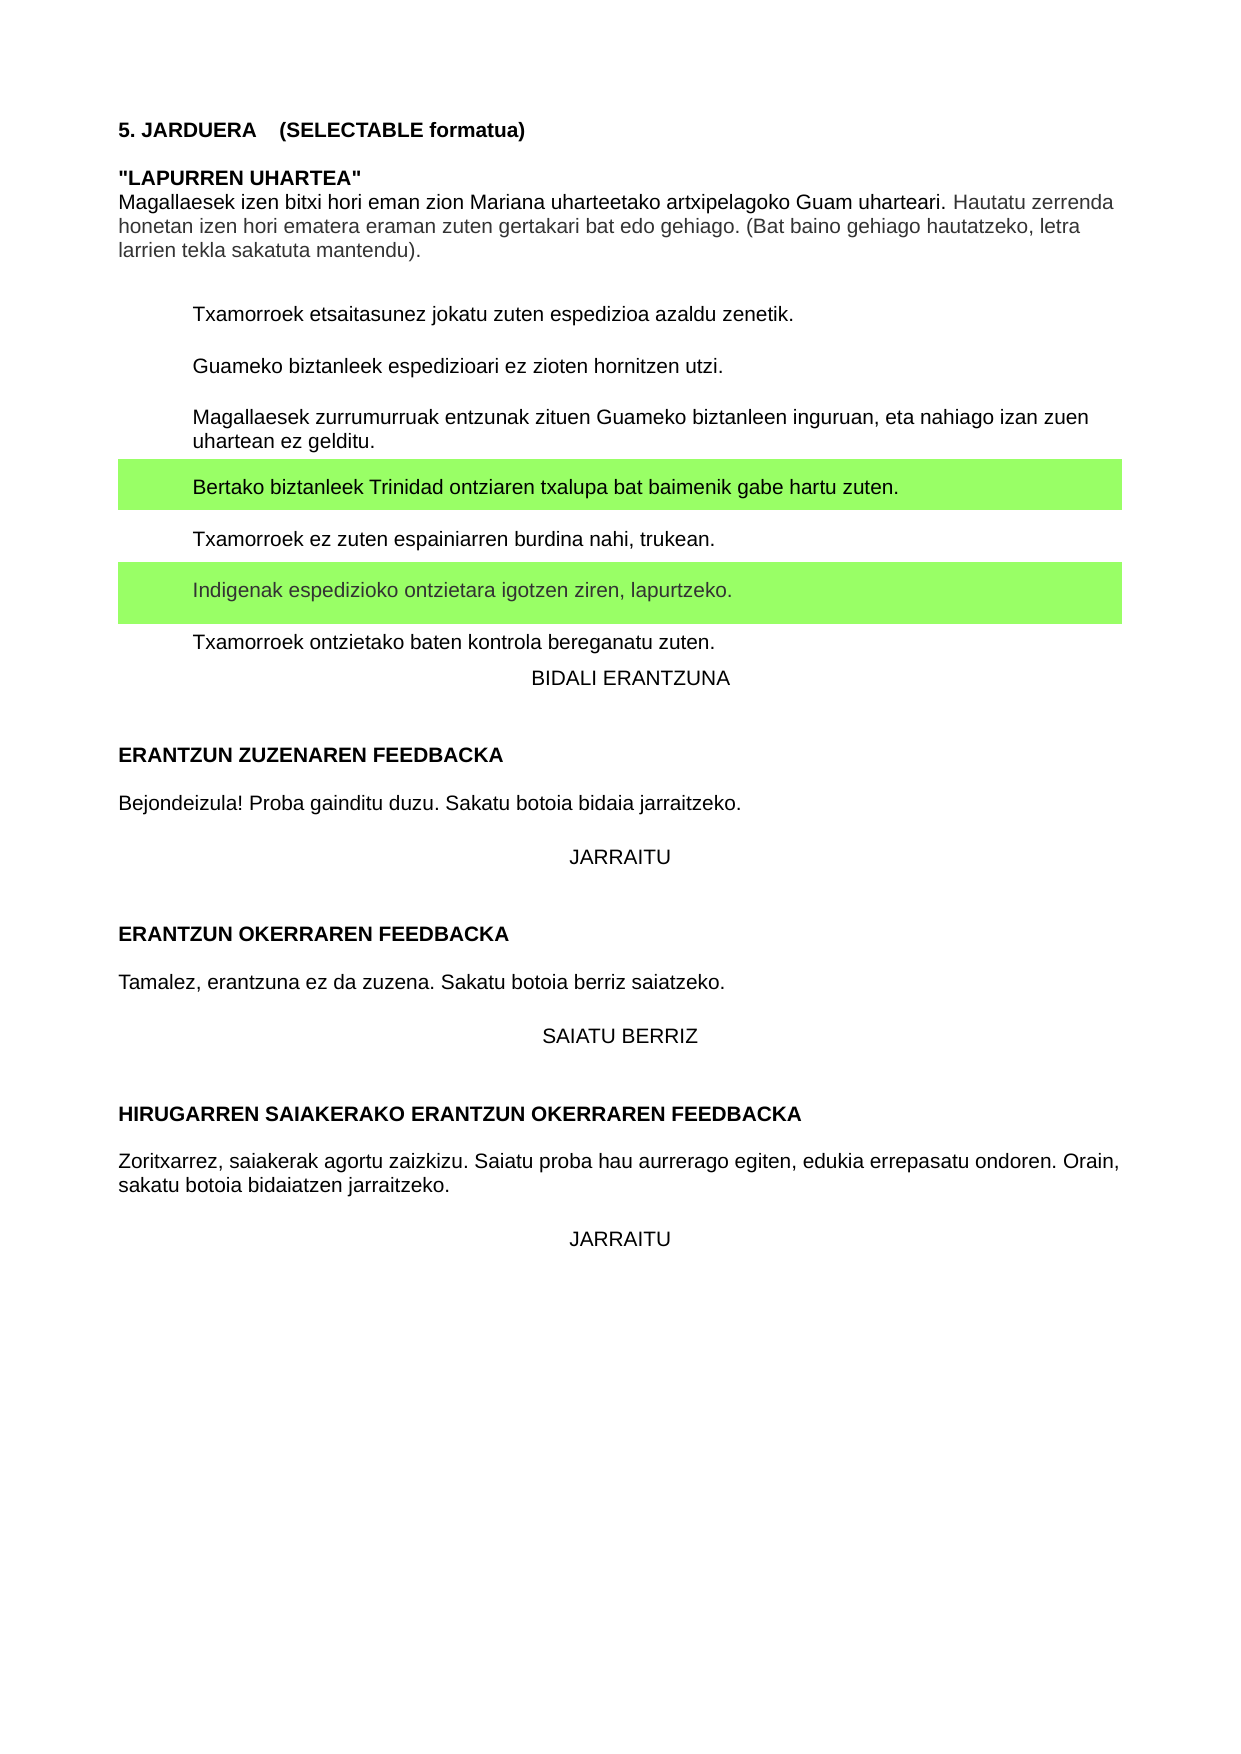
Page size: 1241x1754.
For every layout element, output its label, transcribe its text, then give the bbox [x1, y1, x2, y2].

table_header JARRAITU [453, 839, 787, 874]
table_header [118, 286, 187, 337]
table_cell Guameko biztanleek espedizioari ez zioten hornitzen utzi. [187, 338, 1122, 389]
table_header JARRAITU [453, 1221, 787, 1257]
table_cell Indigenak espedizioko ontzietara igotzen ziren, lapurtzeko. [187, 562, 1122, 624]
table_cell BIDALI ERANTZUNA [407, 660, 854, 695]
text Magallaesek izen bitxi hori eman zion Mariana uharteetako artxipelagoko Guam uharteari. Hautatu zerrenda honetan izen hori ematera eraman zuten gertakari bat edo gehiago. (Bat baino gehiago hautatzeko, letra larrien tekla sakatuta mantendu). [118, 190, 1122, 262]
table_cell Magallaesek zurrumurruak entzunak zituen Guameko biztanleen inguruan, eta nahiago izan zuen uhartean ez gelditu. [187, 389, 1122, 459]
table_header [787, 1221, 1122, 1257]
text ERANTZUN OKERRAREN FEEDBACKA Tamalez, erantzuna ez da zuzena. Sakatu botoia berriz saiatzeko. [118, 922, 1122, 994]
table_cell [118, 459, 187, 510]
text HIRUGARREN SAIAKERAKO ERANTZUN OKERRAREN FEEDBACKA Zoritxarrez, saiakerak agortu zaizkizu. Saiatu proba hau aurrerago egiten, edukia errepasatu ondoren. Orain, sakatu botoia bidaiatzen jarraitzeko. [118, 1101, 1122, 1197]
table_header [787, 839, 1122, 874]
table_header Txamorroek etsaitasunez jokatu zuten espedizioa azaldu zenetik. [187, 286, 1122, 337]
table_cell [118, 338, 187, 389]
table_header [118, 1221, 453, 1257]
text 5. JARDUERA (SELECTABLE formatua) "LAPURREN UHARTEA" [118, 118, 1122, 190]
table_header [118, 1018, 453, 1053]
table_cell [118, 624, 187, 660]
table_cell [118, 660, 407, 695]
table_cell [854, 660, 1122, 695]
table_header SAIATU BERRIZ [453, 1018, 787, 1053]
table_cell [118, 562, 187, 624]
table_cell [118, 510, 187, 562]
table_cell Txamorroek ontzietako baten kontrola bereganatu zuten. [187, 624, 1122, 660]
text ERANTZUN ZUZENAREN FEEDBACKA Bejondeizula! Proba gainditu duzu. Sakatu botoia bidaia jarraitzeko. [118, 743, 1122, 815]
table_header [118, 839, 453, 874]
table_cell Txamorroek ez zuten espainiarren burdina nahi, trukean. [187, 510, 1122, 562]
table_cell Bertako biztanleek Trinidad ontziaren txalupa bat baimenik gabe hartu zuten. [187, 459, 1122, 510]
table_header [787, 1018, 1122, 1053]
table_cell [118, 389, 187, 459]
